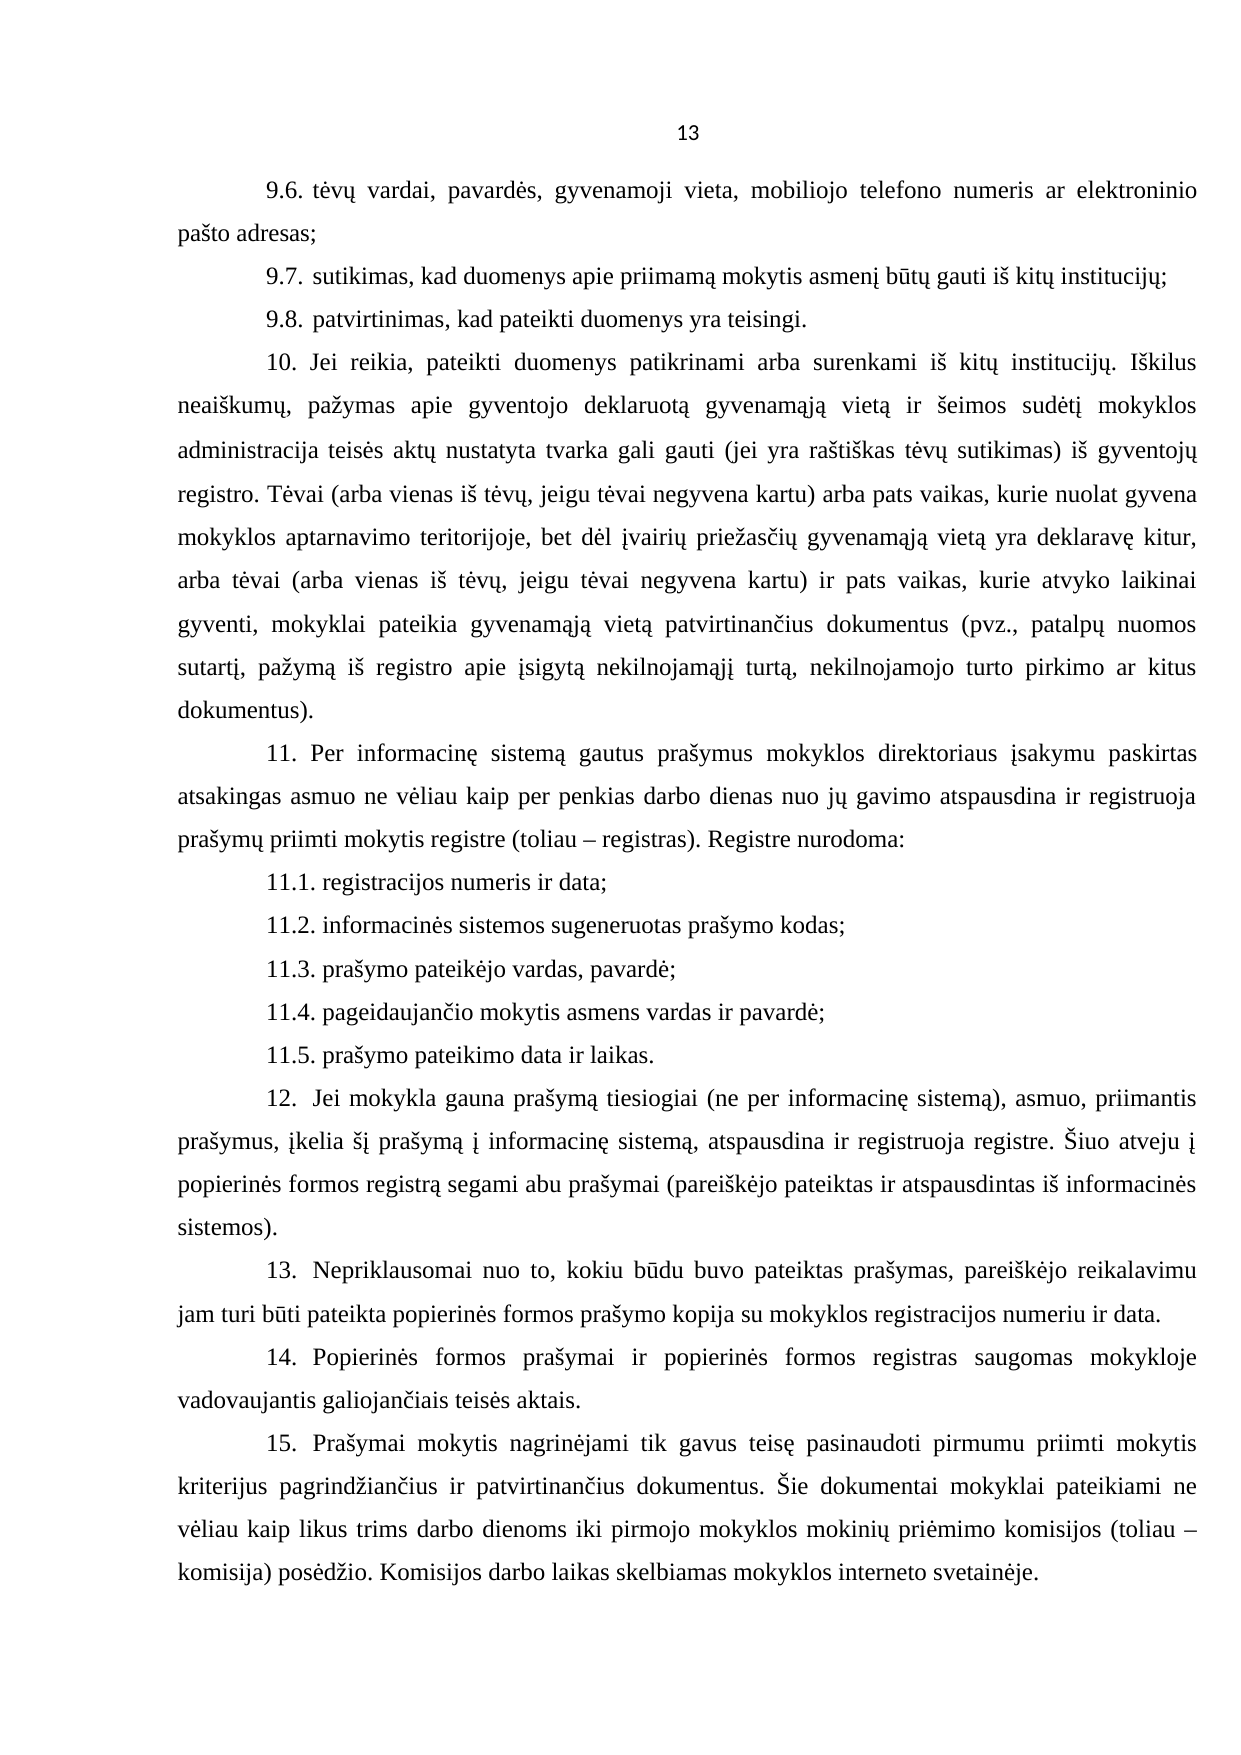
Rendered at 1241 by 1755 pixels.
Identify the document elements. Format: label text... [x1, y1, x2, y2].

text 10. Jei reikia, pateikti duomenys patikrinami arba surenkami iš kitų institucijų. Iškilus neaiškumų, pažymas apie gyventojo deklaruotą gyvenamąją vietą ir šeimos sudėtį mokyklos administracija teisės aktų nustatyta tvarka gali gauti (jei yra raštiškas tėvų sutikimas) iš gyventojų registro. Tėvai (arba vienas iš tėvų, jeigu tėvai negyvena kartu) arba pats vaikas, kurie nuolat gyvena mokyklos aptarnavimo teritorijoje, bet dėl įvairių priežasčių gyvenamąją vietą yra deklaravę kitur, arba tėvai (arba vienas iš tėvų, jeigu tėvai negyvena kartu) ir pats vaikas, kurie atvyko laikinai gyventi, mokyklai pateikia gyvenamąją vietą patvirtinančius dokumentus (pvz., patalpų nuomos sutartį, pažymą iš registro apie įsigytą nekilnojamąjį turtą, nekilnojamojo turto pirkimo ar kitus dokumentus). [177, 347, 1198, 724]
text 12. Jei mokykla gauna prašymą tiesiogiai (ne per informacinę sistemą), asmuo, priimantis prašymus, įkelia šį prašymą į informacinę sistemą, atspausdina ir registruoja registre. Šiuo atveju į popierinės formos registrą segami abu prašymai (pareiškėjo pateiktas ir atspausdintas iš informacinės sistemos). [177, 1083, 1198, 1241]
text 11.2. informacinės sistemos sugeneruotas prašymo kodas; [177, 911, 1198, 939]
text 11.4. pageidaujančio mokytis asmens vardas ir pavardė; [266, 997, 1198, 1026]
text 11. Per informacinę sistemą gautus prašymus mokyklos direktoriaus įsakymu paskirtas atsakingas asmuo ne vėliau kaip per penkias darbo dienas nuo jų gavimo atspausdina ir registruoja prašymų priimti mokytis registre (toliau – registras). Registre nurodoma: [177, 738, 1198, 853]
text 11.1. registracijos numeris ir data; [177, 867, 1198, 896]
text 9.8. patvirtinimas, kad pateikti duomenys yra teisingi. [177, 304, 1198, 333]
text 9.6. tėvų vardai, pavardės, gyvenamoji vieta, mobiliojo telefono numeris ar elektroninio pašto adresas; [177, 175, 1198, 247]
text 9.7. sutikimas, kad duomenys apie priimamą mokytis asmenį būtų gauti iš kitų institucijų; [177, 261, 1198, 290]
text 11.3. prašymo pateikėjo vardas, pavardė; [177, 954, 1198, 982]
text 11.5. prašymo pateikimo data ir laikas. [266, 1040, 1198, 1069]
text 13. Nepriklausomai nuo to, kokiu būdu buvo pateiktas prašymas, pareiškėjo reikalavimu jam turi būti pateikta popierinės formos prašymo kopija su mokyklos registracijos numeriu ir data. [177, 1256, 1198, 1327]
text 14. Popierinės formos prašymai ir popierinės formos registras saugomas mokykloje vadovaujantis galiojančiais teisės aktais. [177, 1342, 1198, 1414]
text 15. Prašymai mokytis nagrinėjami tik gavus teisę pasinaudoti pirmumu priimti mokytis kriterijus pagrindžiančius ir patvirtinančius dokumentus. Šie dokumentai mokyklai pateikiami ne vėliau kaip likus trims darbo dienoms iki pirmojo mokyklos mokinių priėmimo komisijos (toliau – komisija) posėdžio. Komisijos darbo laikas skelbiamas mokyklos interneto svetainėje. [177, 1428, 1198, 1586]
